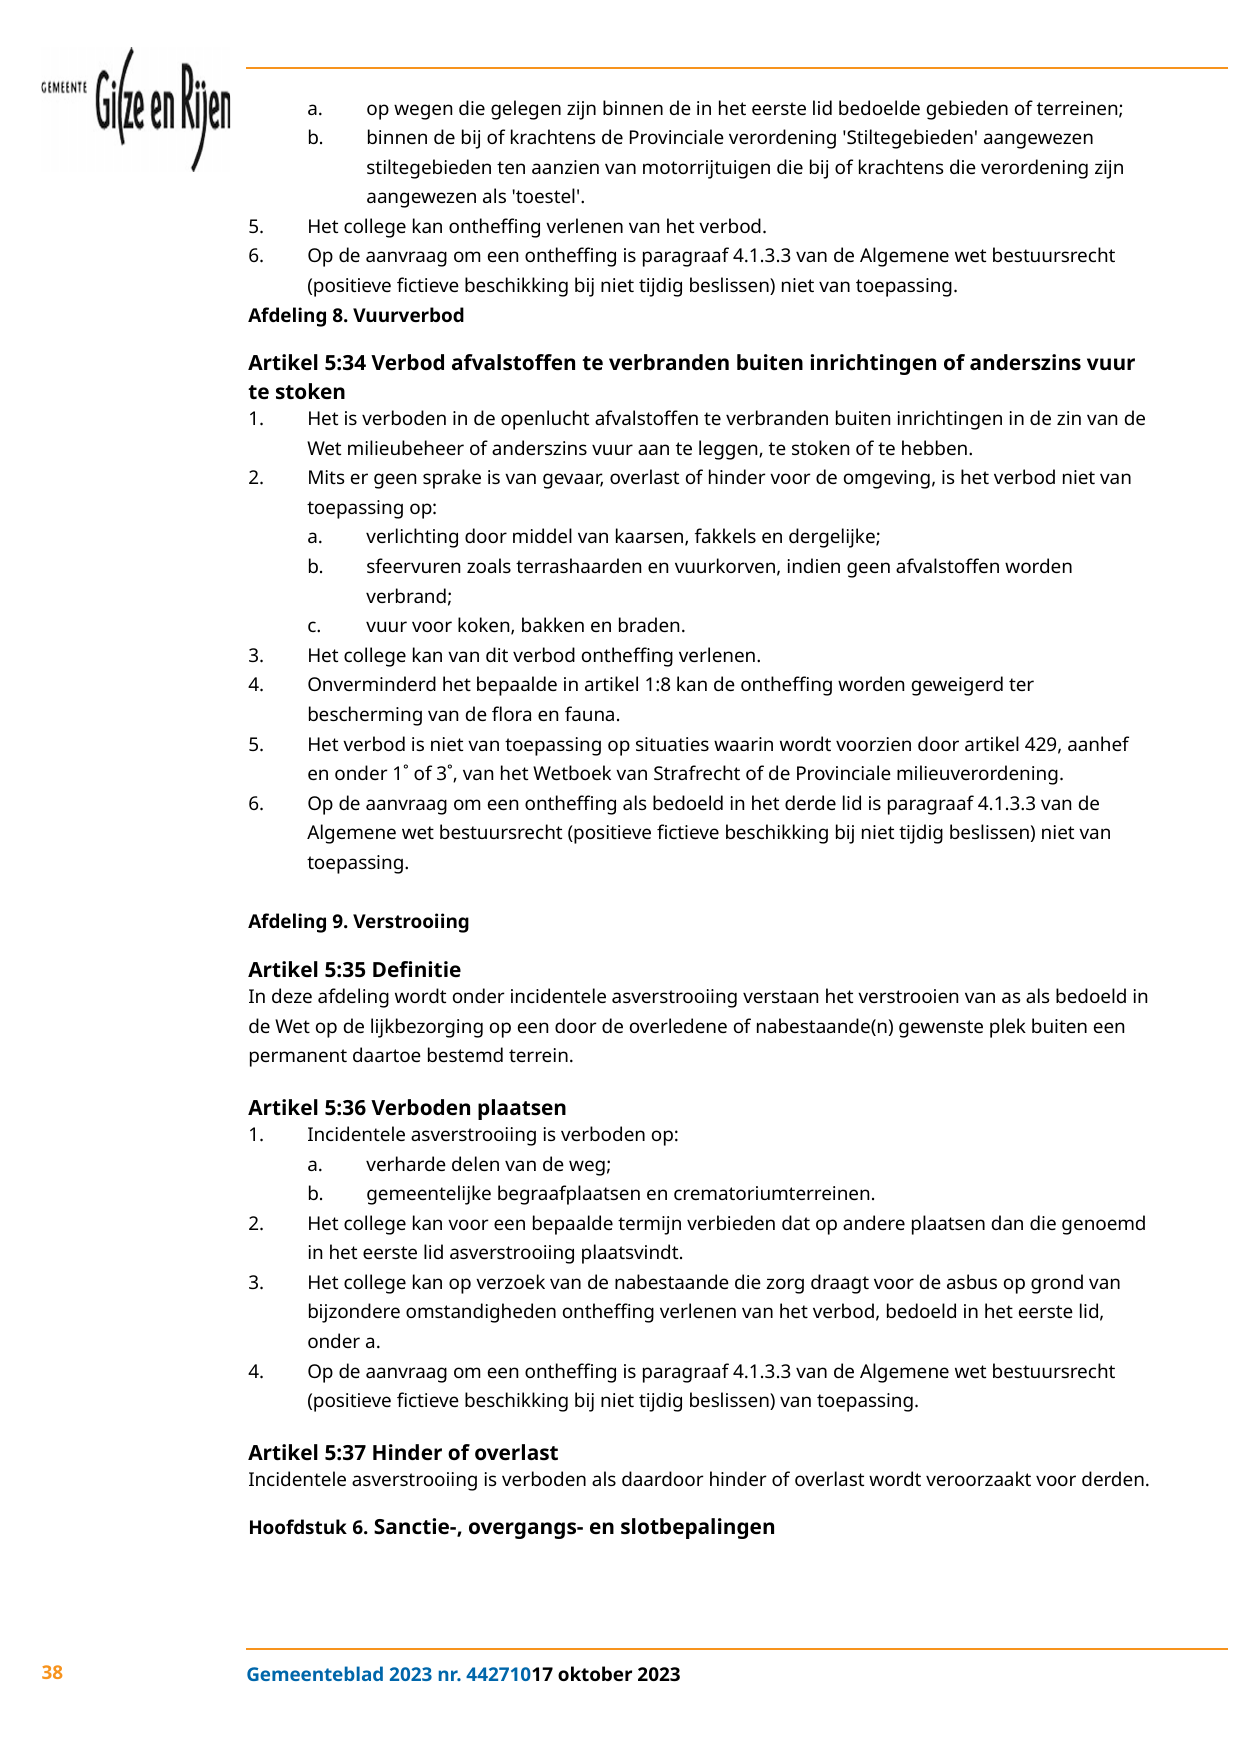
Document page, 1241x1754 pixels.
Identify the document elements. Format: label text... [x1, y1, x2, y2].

list Op de aanvraag om een ontheffing is paragraaf 4.1.3.3 van de Algemene wet bestuursrecht (positieve fictieve beschikking bij niet tijdig beslissen) niet van toepassing. [248, 243, 1152, 298]
list Incidentele asverstrooiing is verboden op: [248, 1121, 1152, 1147]
list op wegen die gelegen zijn binnen de in het eerste lid bedoelde gebieden of terreinen; [307, 95, 1152, 121]
list Het college kan op verzoek van de nabestaande die zorg draagt voor de asbus op grond van bijzondere omstandigheden ontheffing verlenen van het verbod, bedoeld in het eerste lid, onder a. [248, 1269, 1152, 1354]
text Hoofdstuk 6. Sanctie-, overgangs- en slotbepalingen [248, 1512, 1152, 1540]
text Artikel 5:37 Hinder of overlast [248, 1438, 1152, 1466]
list Het college kan van dit verbod ontheffing verlenen. [248, 642, 1152, 668]
text Artikel 5:36 Verboden plaatsen [248, 1093, 1152, 1121]
list binnen de bij of krachtens de Provinciale verordening 'Stiltegebieden' aangewezen stiltegebieden ten aanzien van motorrijtuigen die bij of krachtens die verordening zijn aangewezen als 'toestel'. [307, 124, 1152, 209]
list sfeervuren zoals terrashaarden en vuurkorven, indien geen afvalstoffen worden verbrand; [307, 553, 1152, 608]
text Afdeling 8. Vuurverbod [248, 302, 1152, 328]
list verharde delen van de weg; [307, 1151, 1152, 1177]
text Incidentele asverstrooiing is verboden als daardoor hinder of overlast wordt veroorzaakt voor derden. [248, 1466, 1152, 1492]
list Het college kan ontheffing verlenen van het verbod. [248, 213, 1152, 239]
list Het is verboden in de openlucht afvalstoffen te verbranden buiten inrichtingen in de zin van de Wet milieubeheer of anderszins vuur aan te leggen, te stoken of te hebben. [248, 405, 1152, 461]
list Mits er geen sprake is van gevaar, overlast of hinder voor de omgeving, is het verbod niet van toepassing op: [248, 464, 1152, 520]
list vuur voor koken, bakken en braden. [307, 612, 1152, 638]
list Het college kan voor een bepaalde termijn verbieden dat op andere plaatsen dan die genoemd in het eerste lid asverstrooiing plaatsvindt. [248, 1210, 1152, 1265]
list Op de aanvraag om een ontheffing als bedoeld in het derde lid is paragraaf 4.1.3.3 van de Algemene wet bestuursrecht (positieve fictieve beschikking bij niet tijdig beslissen) niet van toepassing. [248, 790, 1152, 875]
text Artikel 5:35 Definitie [248, 955, 1152, 983]
text Artikel 5:34 Verbod afvalstoffen te verbranden buiten inrichtingen of anderszins vuur te stoken [248, 348, 1152, 405]
text In deze afdeling wordt onder incidentele asverstrooiing verstaan het verstrooien van as als bedoeld in de Wet op de lijkbezorging op een door de overledene of nabestaande(n) gewenste plek buiten een permanent daartoe bestemd terrein. [248, 983, 1152, 1068]
list Op de aanvraag om een ontheffing is paragraaf 4.1.3.3 van de Algemene wet bestuursrecht (positieve fictieve beschikking bij niet tijdig beslissen) van toepassing. [248, 1358, 1152, 1413]
list gemeentelijke begraafplaatsen en crematoriumterreinen. [307, 1180, 1152, 1206]
picture [41, 47, 231, 172]
list Onverminderd het bepaalde in artikel 1:8 kan de ontheffing worden geweigerd ter bescherming van de flora en fauna. [248, 672, 1152, 727]
list verlichting door middel van kaarsen, fakkels en dergelijke; [307, 524, 1152, 549]
text Afdeling 9. Verstrooiing [248, 908, 1152, 934]
list Het verbod is niet van toepassing op situaties waarin wordt voorzien door artikel 429, aanhef en onder 1˚ of 3˚, van het Wetboek van Strafrecht of de Provinciale milieuverordening. [248, 731, 1152, 786]
